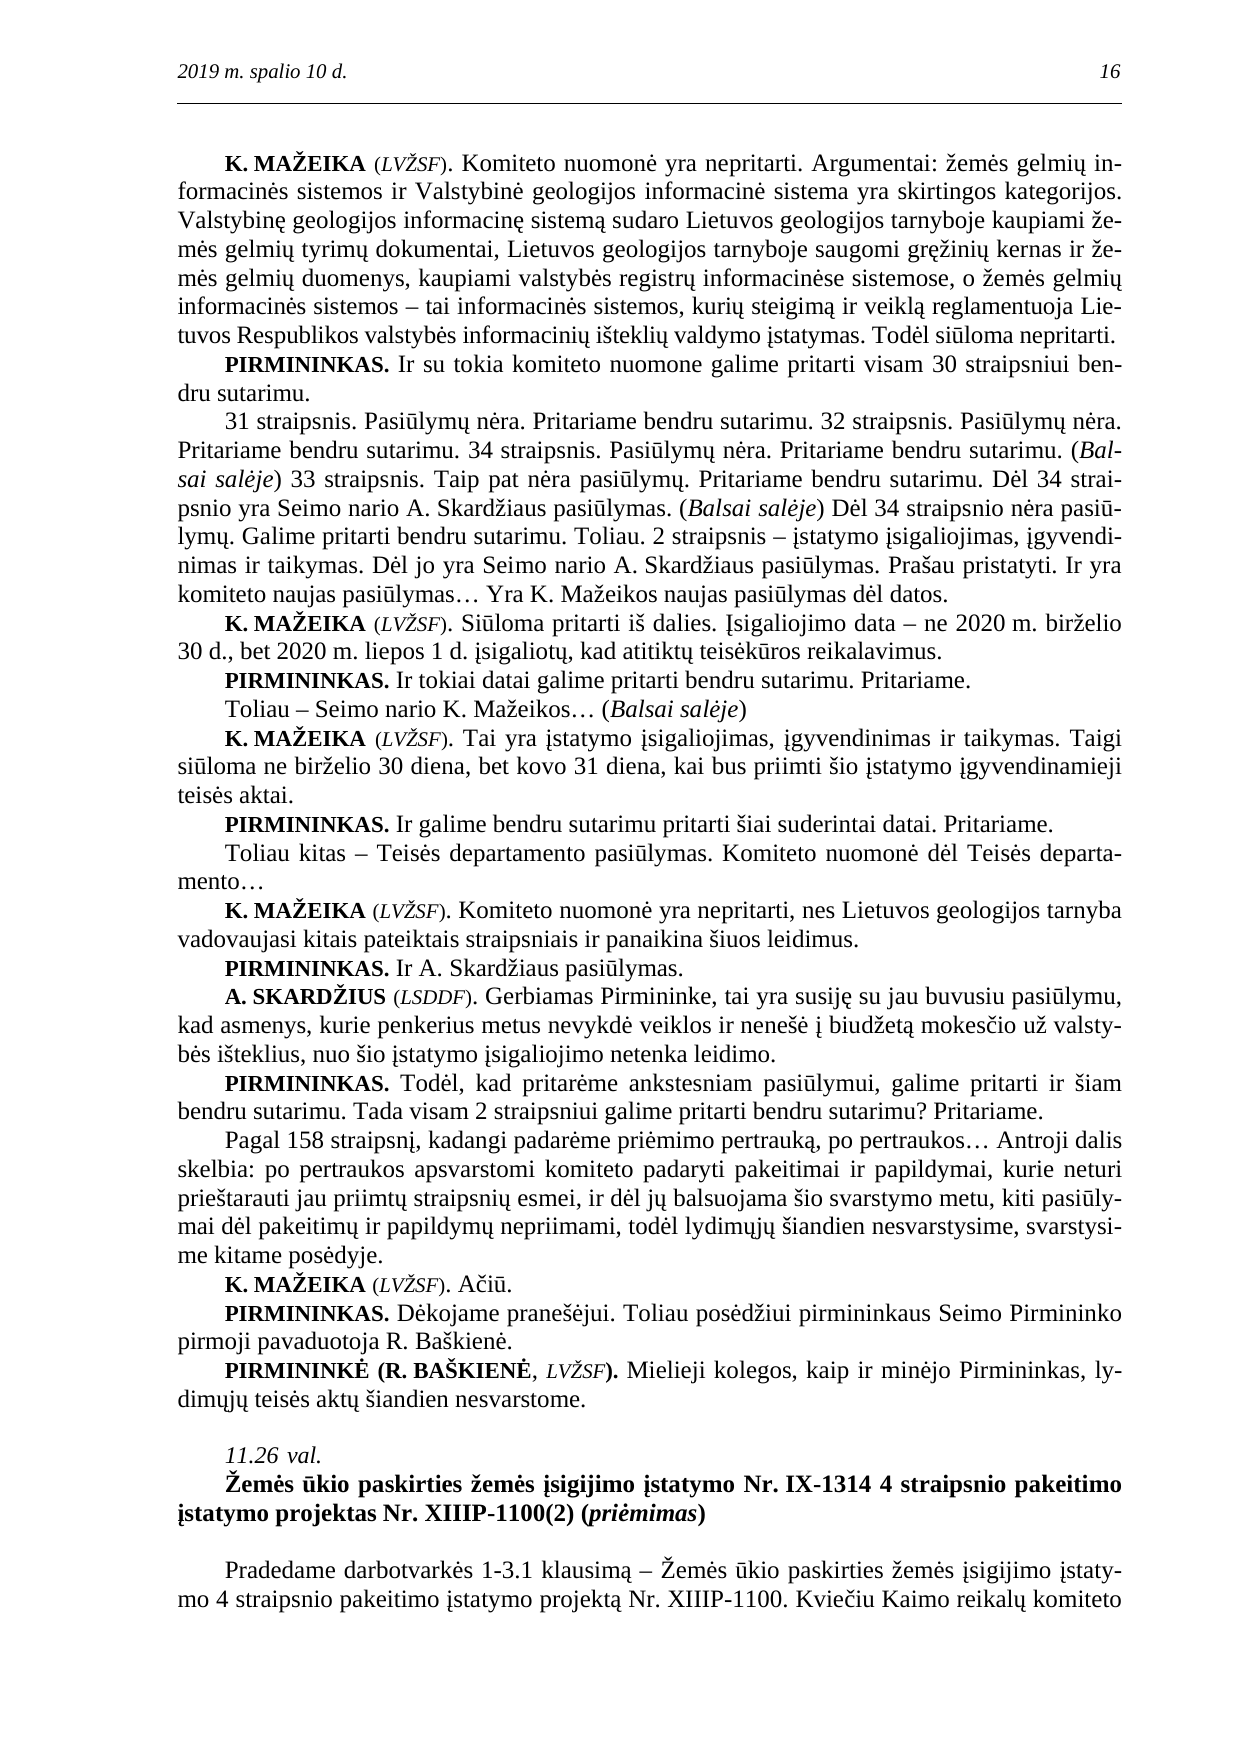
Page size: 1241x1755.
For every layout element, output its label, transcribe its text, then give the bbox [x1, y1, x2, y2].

text To­liau – Sei­mo na­rio K. Ma­žei­kos… (Bal­sai sa­lė­je) [177, 694, 1122, 723]
text K. MAŽEIKA (LVŽSF). Siū­lo­ma pri­tar­ti iš da­lies. Įsi­ga­lio­ji­mo da­ta – ne 2020 m. bir­že­lio 30 d., bet 2020 m. lie­pos 1 d. įsi­ga­lio­tų, kad ati­tik­tų tei­sė­kū­ros rei­ka­la­vi­mus. [177, 608, 1122, 665]
text PIRMININKAS. Ir ga­li­me ben­dru su­ta­ri­mu pri­tar­ti šiai su­de­rin­tai da­tai. Pri­ta­ria­me. [177, 809, 1122, 838]
text A. SKARDŽIUS (LSDDF). Ger­bia­mas Pir­mi­nin­ke, tai yra su­si­ję su jau bu­vu­siu pa­siū­ly­mu, kad as­me­nys, ku­rie pen­ke­rius me­tus ne­vyk­dė veik­los ir ne­ne­šė į biu­dže­tą mo­kes­čio už vals­ty­bės iš­tek­lius, nuo šio įsta­ty­mo įsi­ga­lio­ji­mo ne­ten­ka lei­di­mo. [177, 981, 1122, 1068]
text PIRMININKAS. To­dėl, kad pri­ta­rė­me anks­tes­niam pa­siū­ly­mui, ga­li­me pri­tar­ti ir šiam ben­dru su­ta­ri­mu. Ta­da vi­sam 2 straips­niui ga­li­me pri­tar­ti ben­dru su­ta­ri­mu? Pri­ta­ria­me. [177, 1068, 1122, 1125]
text PIRMININKAS. Ir A. Skar­džiaus pa­siū­ly­mas. [177, 953, 1122, 981]
text K. MAŽEIKA (LVŽSF). Ačiū. [177, 1269, 1122, 1298]
text K. MAŽEIKA (LVŽSF). Tai yra įsta­ty­mo įsi­ga­lio­ji­mas, įgy­ven­di­ni­mas ir tai­ky­mas. Tai­gi siū­lo­ma ne bir­že­lio 30 die­na, bet ko­vo 31 die­na, kai bus pri­im­ti šio įsta­ty­mo įgy­ven­di­na­mie­ji tei­sės ak­tai. [177, 723, 1122, 809]
text Že­mės ūkio pa­skir­ties že­mės įsi­gi­ji­mo įsta­ty­mo Nr. IX-1314 4 straips­nio pa­kei­ti­mo įsta­ty­mo pro­jek­tas Nr. XIIIP-1100(2) (pri­ėmi­mas) [177, 1469, 1122, 1527]
text Pra­de­da­me dar­bo­tvarkės 1-3.1 klau­si­mą – Že­mės ūkio pa­skir­ties že­mės įsi­gi­ji­mo įsta­ty­mo 4 straips­nio pa­kei­ti­mo įsta­ty­mo pro­jek­tą Nr. XIIIP-1100. Kvie­čiu Kai­mo rei­ka­lų ko­mi­te­to [177, 1555, 1122, 1613]
text PIRMININKĖ (R. BAŠKIENĖ, LVŽSF). Mie­lie­ji ko­le­gos, kaip ir mi­nė­jo Pir­mi­nin­kas, ly­di­mų­jų tei­sės ak­tų šian­dien ne­svars­to­me. [177, 1355, 1122, 1413]
text K. MAŽEIKA (LVŽSF). Ko­mi­te­to nuo­mo­nė yra ne­pri­tar­ti. Ar­gu­men­tai: že­mės gel­mių in­for­ma­ci­nės sis­te­mos ir Vals­ty­bi­nė ge­o­lo­gi­jos in­for­ma­ci­nė sis­te­ma yra skir­tin­gos ka­te­go­ri­jos. Vals­ty­bi­nę ge­o­lo­gi­jos in­for­ma­ci­nę sis­te­mą su­da­ro Lie­tu­vos ge­o­lo­gi­jos tar­ny­bo­je kau­pia­mi že­mės gel­mių ty­ri­mų do­ku­men­tai, Lie­tu­vos ge­o­lo­gi­jos tar­ny­bo­je sau­go­mi grę­ži­nių ker­nas ir že­mės gel­mių duo­me­nys, kau­pia­mi vals­ty­bės re­gist­rų in­for­ma­ci­nė­se sis­te­mo­se, o že­mės gel­mių in­for­ma­ci­nės sis­te­mos – tai in­for­ma­ci­nės sis­te­mos, ku­rių stei­gi­mą ir veik­lą reg­la­men­tuo­ja Lie­tu­vos Res­pub­li­kos vals­ty­bės in­for­ma­ci­nių iš­tek­lių val­dy­mo įsta­ty­mas. To­dėl siū­lo­ma ne­pri­tar­ti. [177, 148, 1122, 349]
text PIRMININKAS. Dė­ko­ja­me pra­ne­šė­jui. To­liau po­sė­džiui pir­mi­nin­kaus Sei­mo Pir­mi­nin­ko pir­mo­ji pa­va­duo­to­ja R. Baš­kie­nė. [177, 1298, 1122, 1355]
text 11.26 val. [224, 1441, 1122, 1469]
text 31 straips­nis. Pa­siū­ly­mų nė­ra. Pri­ta­ria­me ben­dru su­ta­ri­mu. 32 straips­nis. Pa­siū­ly­mų nė­ra. Pri­ta­ria­me ben­dru su­ta­ri­mu. 34 straips­nis. Pa­siū­ly­mų nė­ra. Pri­ta­ria­me ben­dru su­ta­ri­mu. (Bal­sai sa­lė­je) 33 straips­nis. Taip pat nė­ra pa­siū­ly­mų. Pri­ta­ria­me ben­dru su­ta­ri­mu. Dėl 34 strai­psnio yra Sei­mo na­rio A. Skar­džiaus pa­siū­ly­mas. (Bal­sai sa­lė­je) Dėl 34 straips­nio nė­ra pa­siū­ly­mų. Ga­li­me pri­tar­ti ben­dru su­ta­ri­mu. To­liau. 2 straips­nis – įsta­ty­mo įsi­ga­lio­ji­mas, įgy­ven­di­ni­mas ir tai­ky­mas. Dėl jo yra Sei­mo na­rio A. Skar­džiaus pa­siū­ly­mas. Pra­šau pri­sta­ty­ti. Ir yra ko­mi­te­to nau­jas pa­siū­ly­mas… Yra K. Ma­žei­kos nau­jas pa­siū­ly­mas dėl da­tos. [177, 406, 1122, 608]
text PIRMININKAS. Ir to­kiai da­tai ga­li­me pri­tar­ti ben­dru su­ta­ri­mu. Pri­ta­ria­me. [177, 665, 1122, 694]
text K. MAŽEIKA (LVŽSF). Ko­mi­te­to nuo­mo­nė yra ne­pri­tar­ti, nes Lie­tu­vos ge­o­lo­gi­jos tar­ny­ba va­do­vau­ja­si ki­tais pa­teik­tais straips­niais ir pa­nai­ki­na šiuos lei­di­mus. [177, 895, 1122, 953]
text Pa­gal 158 straips­nį, ka­dan­gi pa­da­rė­me pri­ėmi­mo per­trau­ką, po per­trau­kos… Ant­ro­ji da­lis skel­bia: po per­trau­kos ap­svars­to­mi ko­mi­te­to pa­da­ry­ti pa­kei­ti­mai ir pa­pil­dy­mai, ku­rie ne­tu­ri prieš­ta­rau­ti jau pri­im­tų straips­nių es­mei, ir dėl jų bal­suo­ja­ma šio svars­ty­mo me­tu, ki­ti pa­siū­ly­mai dėl pa­kei­ti­mų ir pa­pil­dy­mų ne­pri­ima­mi, to­dėl ly­di­mų­jų šian­dien ne­svars­ty­si­me, svars­ty­si­me ki­ta­me po­sė­dy­je. [177, 1125, 1122, 1269]
text To­liau ki­tas – Tei­sės de­par­ta­men­to pa­siū­ly­mas. Ko­mi­te­to nuo­mo­nė dėl Tei­sės de­par­ta­men­to… [177, 838, 1122, 895]
text PIRMININKAS. Ir su to­kia ko­mi­te­to nuo­mo­ne ga­li­me pri­tar­ti vi­sam 30 straips­niui ben­dru su­ta­ri­mu. [177, 349, 1122, 406]
